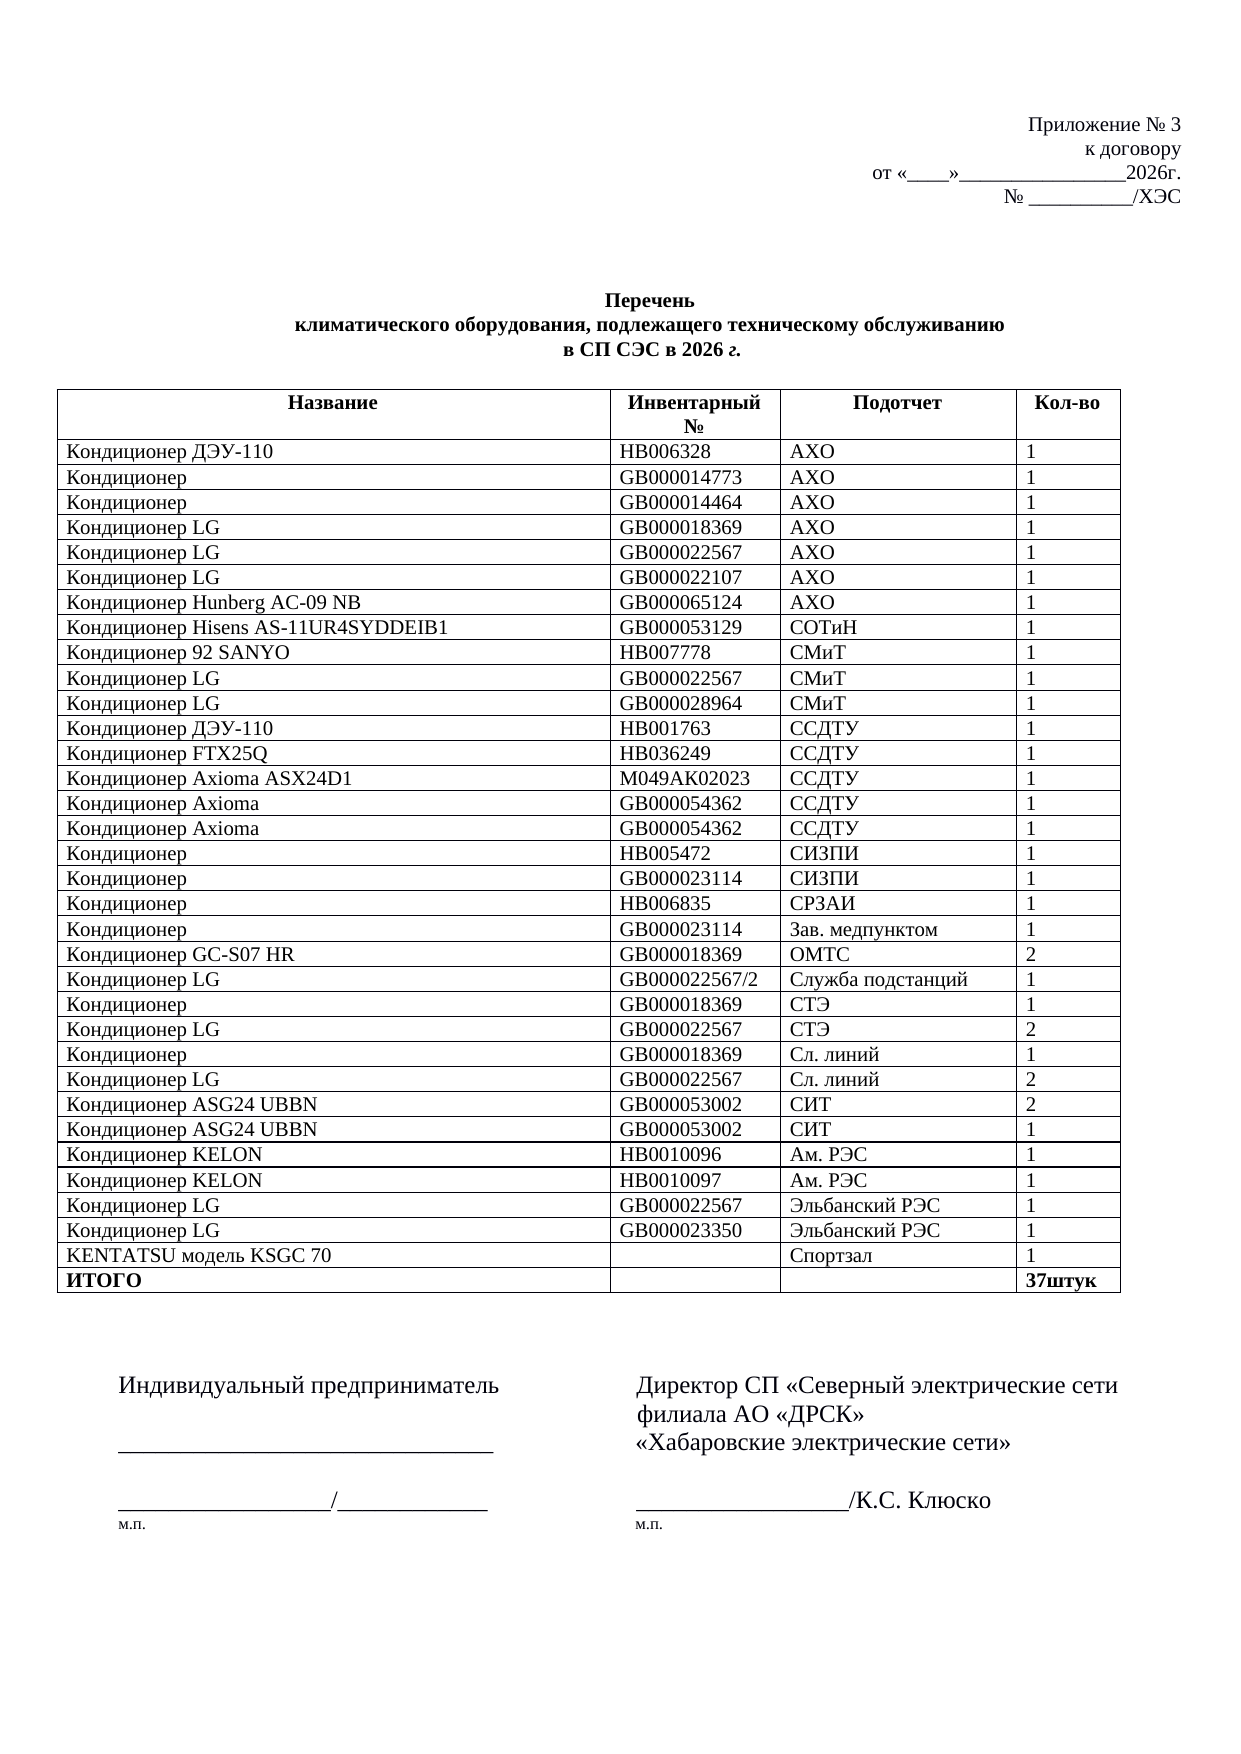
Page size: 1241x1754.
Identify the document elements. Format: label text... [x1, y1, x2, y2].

table_cell HB0010096 [611, 1143, 780, 1166]
table_cell ССДТУ [781, 791, 1016, 815]
table_cell Кондиционер KELON [58, 1168, 610, 1192]
text в СП СЭС в 2026 г. [118, 336, 1181, 361]
table_cell GB000053002 [611, 1117, 780, 1141]
table_cell GB000065124 [611, 590, 780, 614]
table_cell GB000023350 [611, 1218, 780, 1242]
table_cell СИЗПИ [781, 866, 1016, 890]
table_header Подотчет [781, 390, 1016, 438]
table_cell 1 [1017, 590, 1120, 614]
table_cell Кондиционер LG [58, 691, 610, 714]
table_cell Кондиционер ASG24 UBBN [58, 1117, 610, 1141]
text м.п. м.п. [118, 1514, 1181, 1533]
table_cell Кондиционер [58, 490, 610, 514]
table_cell GB000014773 [611, 465, 780, 489]
table_cell Ам. РЭС [781, 1168, 1016, 1192]
table_cell 1 [1017, 766, 1120, 790]
table_cell Кондиционер Hisens AS-11UR4SYDDEIB1 [58, 615, 610, 639]
table_header Кол-во [1017, 390, 1120, 438]
table_cell [781, 1268, 1016, 1292]
table_cell Эльбанский РЭС [781, 1218, 1016, 1242]
table_cell KENTATSU модель KSGC 70 [58, 1243, 610, 1267]
table_cell GB000018369 [611, 1042, 780, 1066]
table_cell М049АК02023 [611, 766, 780, 790]
table_cell Кондиционер LG [58, 565, 610, 589]
table_cell 1 [1017, 665, 1120, 689]
table_cell 1 [1017, 1168, 1120, 1192]
table_cell Кондиционер Hunberg AC-09 NB [58, 590, 610, 614]
table_cell Кондиционер [58, 465, 610, 489]
table_cell 1 [1017, 791, 1120, 815]
table_cell ОМТС [781, 942, 1016, 966]
table_cell 2 [1017, 942, 1120, 966]
table_cell Кондиционер LG [58, 1017, 610, 1041]
table_cell АХО [781, 590, 1016, 614]
table_cell Кондиционер [58, 916, 610, 941]
table_cell 1 [1017, 465, 1120, 489]
table_cell НВ006328 [611, 440, 780, 463]
table_cell Кондиционер LG [58, 1067, 610, 1091]
table_cell НВ001763 [611, 716, 780, 740]
table_cell ССДТУ [781, 716, 1016, 740]
table_cell СТЭ [781, 992, 1016, 1016]
table_cell Кондиционер Axioma [58, 816, 610, 840]
table_cell Зав. медпунктом [781, 916, 1016, 941]
table_cell ССДТУ [781, 741, 1016, 765]
text Перечень [118, 288, 1181, 312]
table_cell 2 [1017, 1092, 1120, 1116]
table_cell 1 [1017, 741, 1120, 765]
table_cell 1 [1017, 1218, 1120, 1242]
table_cell СОТиН [781, 615, 1016, 639]
table_cell 1 [1017, 440, 1120, 463]
table_cell 1 [1017, 1042, 1120, 1066]
text Приложение № 3 [118, 112, 1181, 136]
table_cell GB000054362 [611, 816, 780, 840]
text ______________________________ «Хабаровские электрические сети» [118, 1427, 1181, 1456]
table_cell ССДТУ [781, 816, 1016, 840]
table_cell 1 [1017, 1117, 1120, 1141]
table_cell 1 [1017, 691, 1120, 714]
table_cell СИТ [781, 1092, 1016, 1116]
text _________________/____________ _________________/К.С. Клюско [118, 1485, 1181, 1514]
table_cell НВ036249 [611, 741, 780, 765]
table_cell 1 [1017, 992, 1120, 1016]
table_cell Служба подстанций [781, 967, 1016, 991]
table_cell 1 [1017, 615, 1120, 639]
table_cell GB000054362 [611, 791, 780, 815]
table_cell СИТ [781, 1117, 1016, 1141]
table_cell АХО [781, 515, 1016, 539]
table_cell GB000053129 [611, 615, 780, 639]
table_cell [611, 1268, 780, 1292]
table_cell Кондиционер 92 SANYO [58, 640, 610, 664]
text № __________/ХЭС [561, 184, 1181, 208]
table_cell СРЗАИ [781, 891, 1016, 915]
table_cell Кондиционер LG [58, 665, 610, 689]
table_cell 1 [1017, 1193, 1120, 1217]
table_cell СМиТ [781, 665, 1016, 689]
table_cell Кондиционер Axioma ASX24D1 [58, 766, 610, 790]
table_cell Кондиционер [58, 891, 610, 915]
table_cell Кондиционер GC-S07 HR [58, 942, 610, 966]
table_cell Кондиционер LG [58, 967, 610, 991]
table_cell GB000022567 [611, 665, 780, 689]
table_cell СМиТ [781, 691, 1016, 714]
table_cell GB000022567 [611, 1017, 780, 1041]
table_cell НВ006835 [611, 891, 780, 915]
text к договору [561, 136, 1181, 160]
table_cell GB000018369 [611, 515, 780, 539]
table_cell 1 [1017, 891, 1120, 915]
table_cell Кондиционер [58, 866, 610, 890]
table_cell Кондиционер FTX25Q [58, 741, 610, 765]
table_cell Кондиционер LG [58, 1218, 610, 1242]
table_cell HB0010097 [611, 1168, 780, 1192]
table_cell СМиТ [781, 640, 1016, 664]
table_cell GB000014464 [611, 490, 780, 514]
table_cell ИТОГО [58, 1268, 610, 1292]
table_cell 1 [1017, 841, 1120, 865]
table_cell GB000028964 [611, 691, 780, 714]
table_cell Кондиционер Axioma [58, 791, 610, 815]
table_cell GB000022567 [611, 1067, 780, 1091]
table_cell GB000022567 [611, 540, 780, 564]
table_cell АХО [781, 440, 1016, 463]
table_cell Кондиционер LG [58, 540, 610, 564]
table_cell АХО [781, 465, 1016, 489]
table_cell 1 [1017, 1243, 1120, 1267]
table_cell Кондиционер LG [58, 1193, 610, 1217]
table_cell Эльбанский РЭС [781, 1193, 1016, 1217]
table_cell 1 [1017, 916, 1120, 941]
table_header Инвентарный № [611, 390, 780, 438]
table_cell 1 [1017, 967, 1120, 991]
table_cell Кондиционер KELON [58, 1143, 610, 1166]
table_cell GB000023114 [611, 866, 780, 890]
table_cell [611, 1243, 780, 1267]
table_cell СИЗПИ [781, 841, 1016, 865]
table_cell АХО [781, 565, 1016, 589]
table_cell Кондиционер ДЭУ-110 [58, 440, 610, 463]
table_cell Кондиционер [58, 841, 610, 865]
table_cell 2 [1017, 1017, 1120, 1041]
text филиала АО «ДРСК» [118, 1399, 1181, 1427]
table_cell Кондиционер [58, 992, 610, 1016]
table_cell GB000022107 [611, 565, 780, 589]
text Индивидуальный предприниматель Директор СП «Северный электрические сети [118, 1370, 1181, 1399]
table_cell 1 [1017, 816, 1120, 840]
table_cell 1 [1017, 866, 1120, 890]
table_cell НВ007778 [611, 640, 780, 664]
table_cell АХО [781, 490, 1016, 514]
table_cell Кондиционер ASG24 UBBN [58, 1092, 610, 1116]
table_cell GB000022567 [611, 1193, 780, 1217]
table_cell Кондиционер ДЭУ-110 [58, 716, 610, 740]
text от «____»________________2026г. [561, 160, 1181, 184]
table_cell Кондиционер [58, 1042, 610, 1066]
table_cell Спортзал [781, 1243, 1016, 1267]
table_cell 1 [1017, 1143, 1120, 1166]
table_cell Кондиционер LG [58, 515, 610, 539]
table_header Название [58, 390, 610, 438]
table_cell НВ005472 [611, 841, 780, 865]
table_cell 1 [1017, 716, 1120, 740]
table_cell 37штук [1017, 1268, 1120, 1292]
table_cell 1 [1017, 640, 1120, 664]
text климатического оборудования, подлежащего техническому обслуживанию [118, 312, 1181, 336]
table_cell GB000022567/2 [611, 967, 780, 991]
table_cell GB000053002 [611, 1092, 780, 1116]
table_cell ССДТУ [781, 766, 1016, 790]
table_cell Сл. линий [781, 1067, 1016, 1091]
table_cell Ам. РЭС [781, 1143, 1016, 1166]
table_cell 1 [1017, 515, 1120, 539]
table_cell СТЭ [781, 1017, 1016, 1041]
table_cell 1 [1017, 540, 1120, 564]
table_cell GB000018369 [611, 942, 780, 966]
table_cell Сл. линий [781, 1042, 1016, 1066]
table_cell GB000023114 [611, 916, 780, 941]
table_cell 1 [1017, 565, 1120, 589]
table_cell 2 [1017, 1067, 1120, 1091]
table_cell 1 [1017, 490, 1120, 514]
table_cell GB000018369 [611, 992, 780, 1016]
table_cell АХО [781, 540, 1016, 564]
